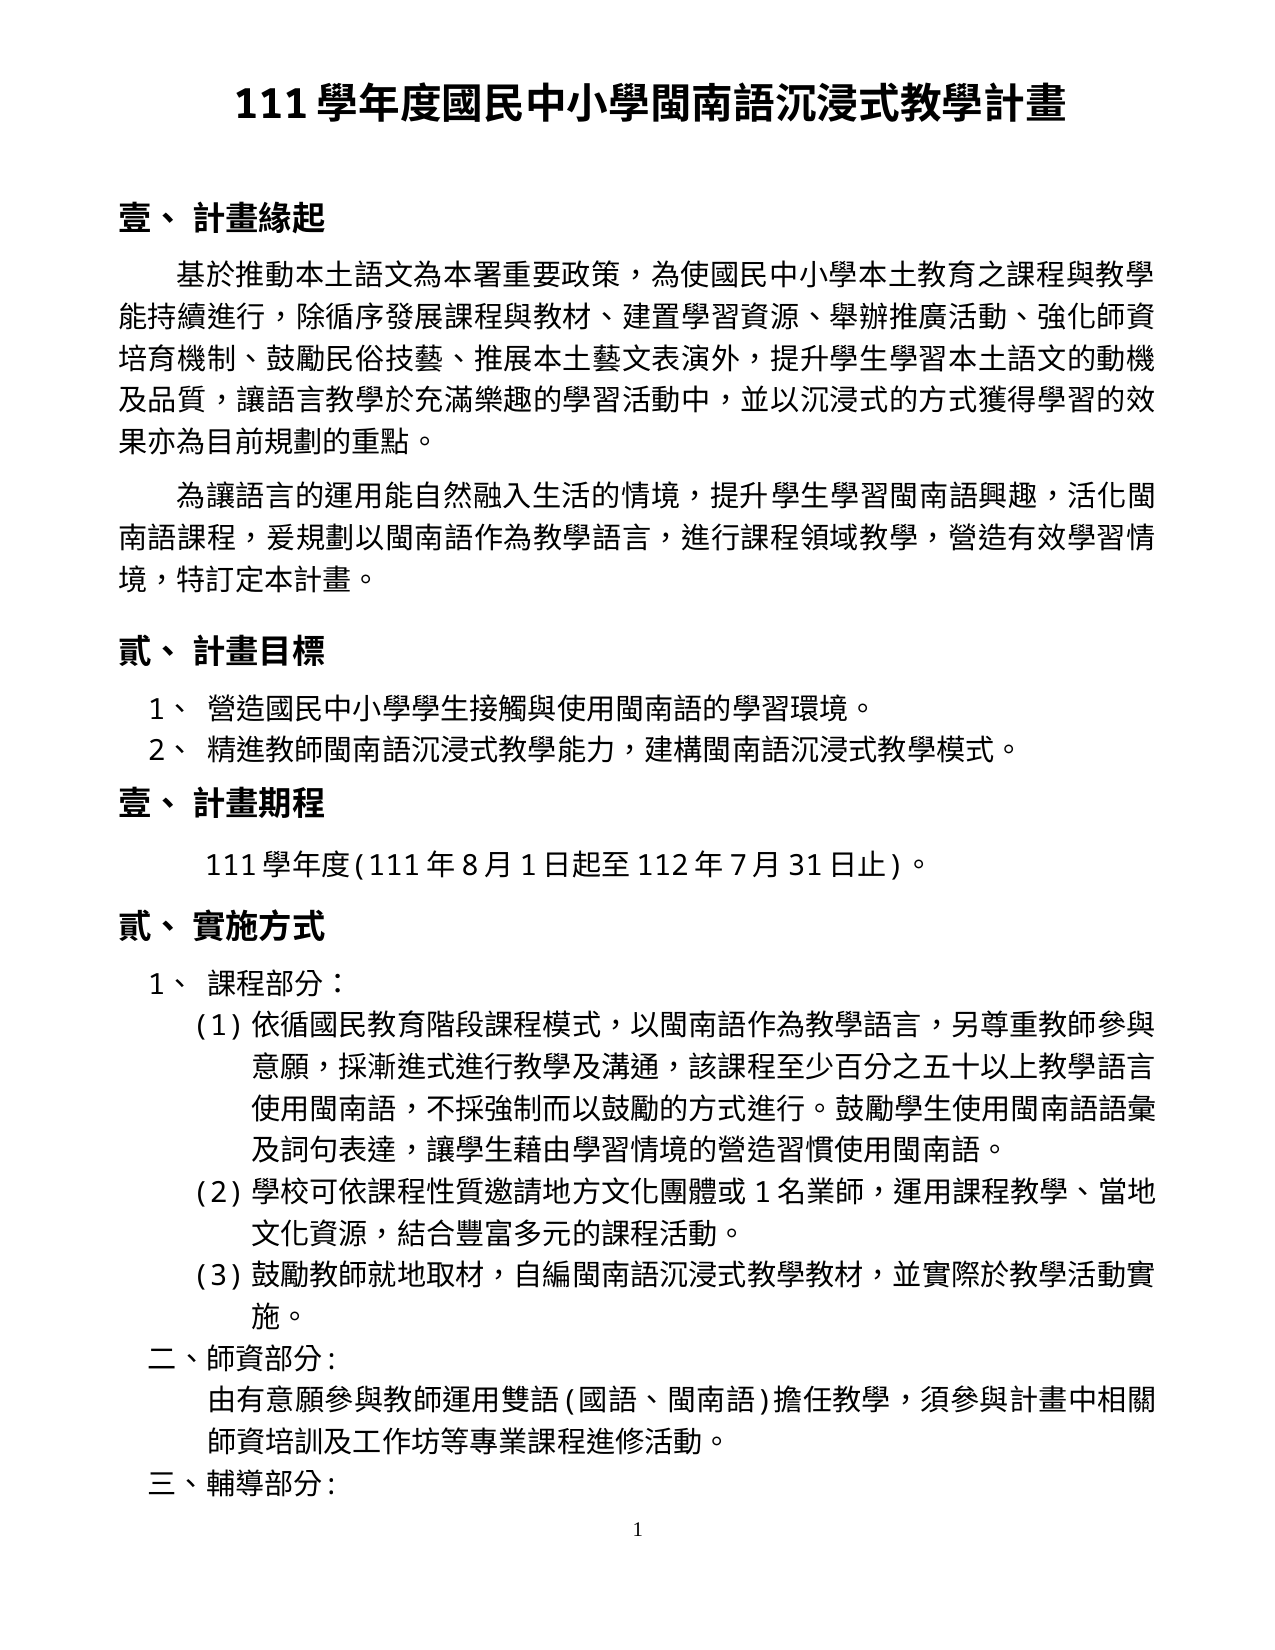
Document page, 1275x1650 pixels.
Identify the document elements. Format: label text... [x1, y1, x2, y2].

text 三、輔導部分: [118, 1461, 1157, 1502]
text 為讓語言的運用能自然融入生活的情境，提升學生學習閩南語興趣，活化閩南語課程，爰規劃以閩南語作為教學語言，進行課程領域教學，營造有效學習情境，特訂定本計畫。 [118, 473, 1157, 598]
text 由有意願參與教師運用雙語(國語、閩南語)擔任教學，須參與計畫中相關師資培訓及工作坊等專業課程進修活動。 [207, 1377, 1157, 1461]
text 111學年度國民中小學閩南語沉浸式教學計畫 [118, 85, 1157, 127]
text 二、師資部分: [148, 1336, 1157, 1377]
list 精進教師閩南語沉浸式教學能力，建構閩南語沉浸式教學模式。 [148, 727, 1157, 769]
text 基於推動本土語文為本署重要政策，為使國民中小學本土教育之課程與教學能持續進行，除循序發展課程與教材、建置學習資源、舉辦推廣活動、強化師資培育機制、鼓勵民俗技藝、推展本土藝文表演外，提升學生學習本土語文的動機及品質，讓語言教學於充滿樂趣的學習活動中，並以沉浸式的方式獲得學習的效果亦為目前規劃的重點。 [118, 252, 1157, 461]
list 實施方式 [118, 898, 1157, 948]
list 鼓勵教師就地取材，自編閩南語沉浸式教學教材，並實際於教學活動實施。 [192, 1252, 1157, 1336]
list 計畫期程 [118, 782, 1157, 823]
list 計畫目標 [118, 623, 1157, 673]
list 計畫緣起 [118, 192, 1157, 240]
list 營造國民中小學學生接觸與使用閩南語的學習環境。 [148, 686, 1157, 727]
list 學校可依課程性質邀請地方文化團體或1名業師，運用課程教學、當地文化資源，結合豐富多元的課程活動。 [192, 1169, 1157, 1252]
text 111學年度(111年8月1日起至112年7月31日止)。 [204, 836, 1157, 886]
list 課程部分： [148, 961, 1157, 1002]
list 依循國民教育階段課程模式，以閩南語作為教學語言，另尊重教師參與意願，採漸進式進行教學及溝通，該課程至少百分之五十以上教學語言使用閩南語，不採強制而以鼓勵的方式進行。鼓勵學生使用閩南語語彙及詞句表達，讓學生藉由學習情境的營造習慣使用閩南語。 [192, 1002, 1157, 1169]
